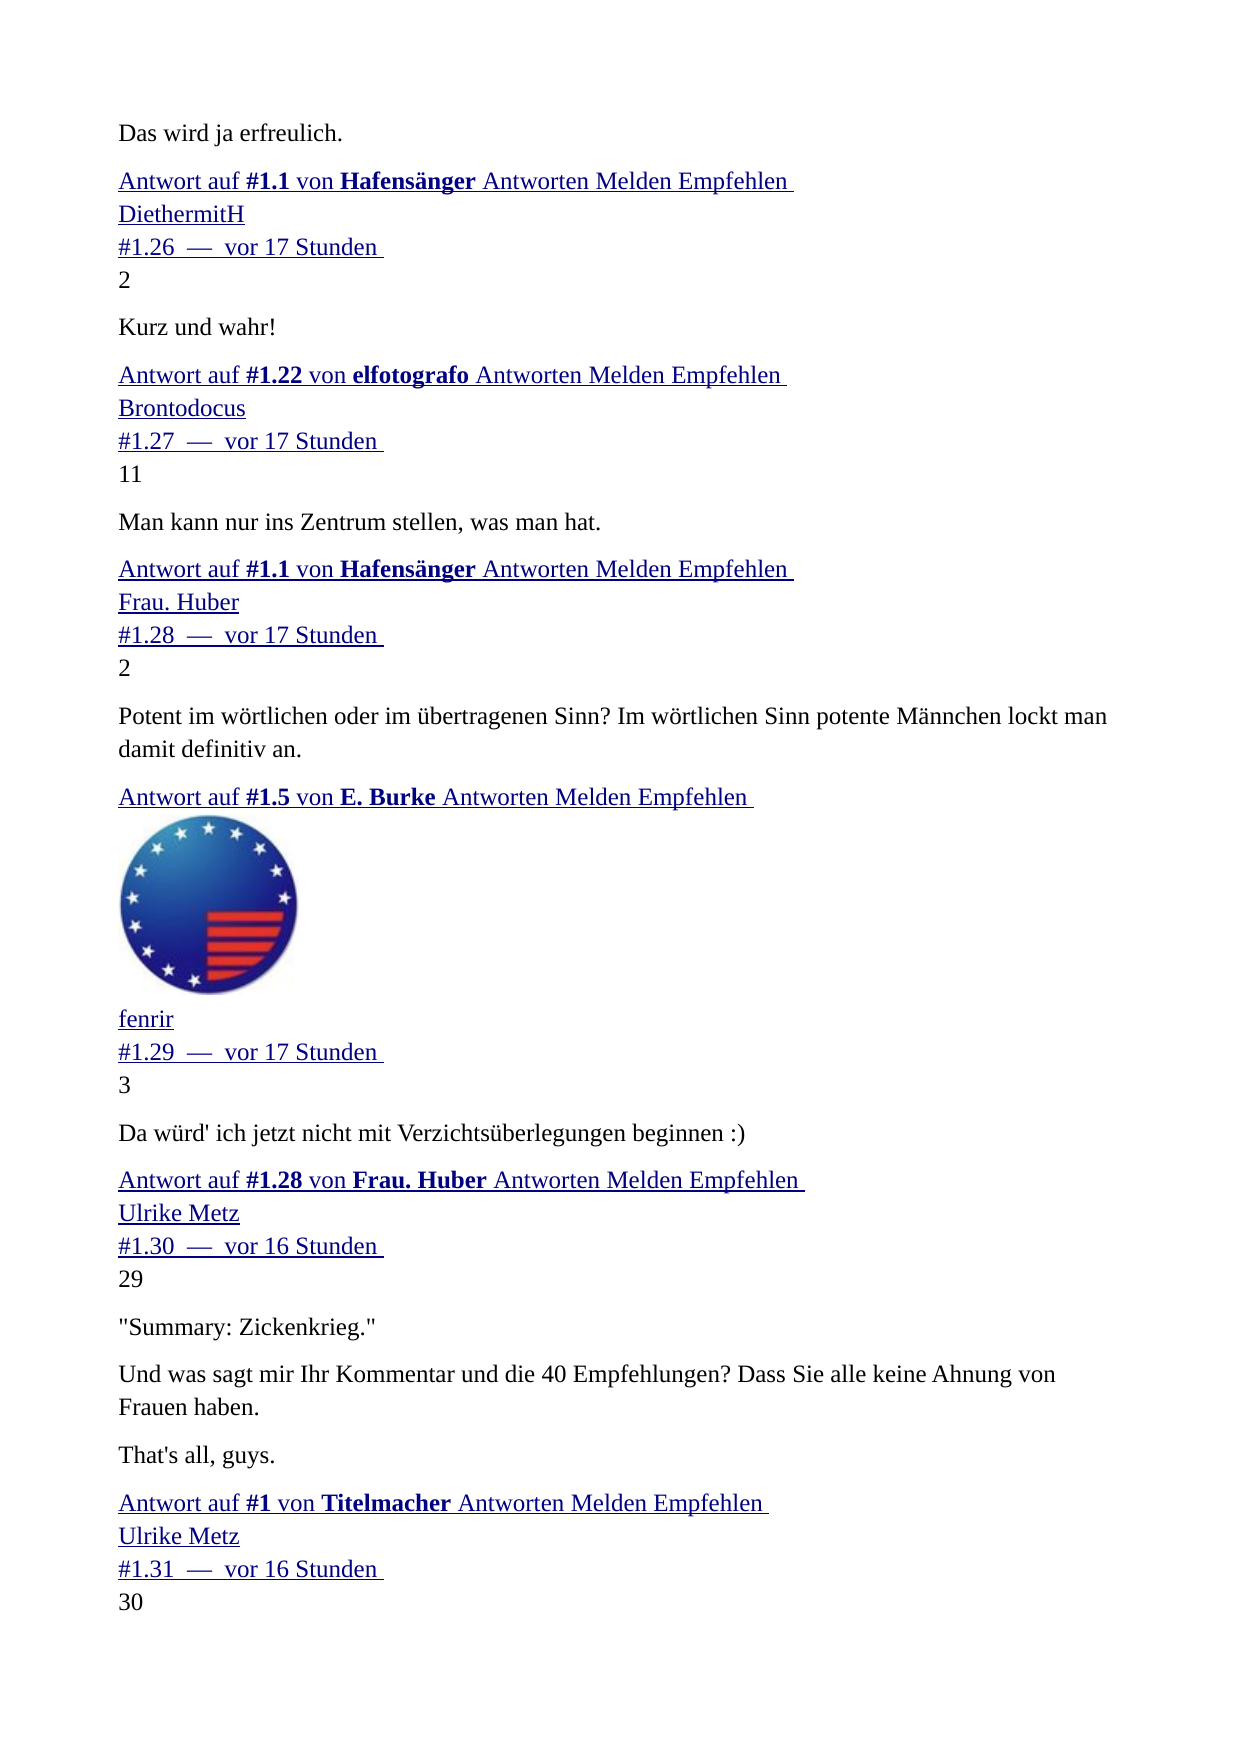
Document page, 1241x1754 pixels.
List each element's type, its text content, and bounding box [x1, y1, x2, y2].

text Man kann nur ins Zentrum stellen, was man hat. [118, 507, 1122, 535]
text 29 [118, 1264, 1122, 1293]
text 2 [118, 265, 1122, 293]
text 30 [118, 1587, 1122, 1616]
text Antwort auf #1.5 von E. Burke Antworten Melden Empfehlen [118, 782, 1122, 810]
text That's all, guys. [118, 1440, 1122, 1469]
text Antwort auf #1 von Titelmacher Antworten Melden Empfehlen [118, 1488, 1122, 1516]
text Kurz und wahr! [118, 312, 1122, 341]
text #1.28 — vor 17 Stunden [118, 620, 1122, 649]
text 11 [118, 459, 1122, 488]
text Ulrike Metz [118, 1198, 1122, 1227]
text Brontodocus [118, 393, 1122, 422]
text #1.29 — vor 17 Stunden [118, 1037, 1122, 1066]
text Antwort auf #1.1 von Hafensänger Antworten Melden Empfehlen [118, 166, 1122, 194]
text #1.27 — vor 17 Stunden [118, 426, 1122, 455]
text #1.26 — vor 17 Stunden [118, 232, 1122, 261]
text Antwort auf #1.22 von elfotografo Antworten Melden Empfehlen [118, 360, 1122, 389]
text fenrir [118, 1004, 1122, 1033]
text Und was sagt mir Ihr Kommentar und die 40 Empfehlungen? Dass Sie alle keine Ahnung von Frauen haben. [118, 1359, 1122, 1421]
text Da würd' ich jetzt nicht mit Verzichtsüberlegungen beginnen :) [118, 1118, 1122, 1146]
text Frau. Huber [118, 587, 1122, 616]
text #1.30 — vor 16 Stunden [118, 1231, 1122, 1260]
text #1.31 — vor 16 Stunden [118, 1554, 1122, 1582]
text 3 [118, 1070, 1122, 1099]
text Antwort auf #1.28 von Frau. Huber Antworten Melden Empfehlen [118, 1165, 1122, 1194]
text Antwort auf #1.1 von Hafensänger Antworten Melden Empfehlen [118, 554, 1122, 583]
text "Summary: Zickenkrieg." [118, 1312, 1122, 1341]
text Ulrike Metz [118, 1521, 1122, 1549]
text DiethermitH [118, 199, 1122, 227]
text Das wird ja erfreulich. [118, 118, 1122, 147]
text Potent im wörtlichen oder im übertragenen Sinn? Im wörtlichen Sinn potente Männchen lockt man damit definitiv an. [118, 701, 1122, 763]
picture [118, 814, 300, 995]
text 2 [118, 653, 1122, 682]
